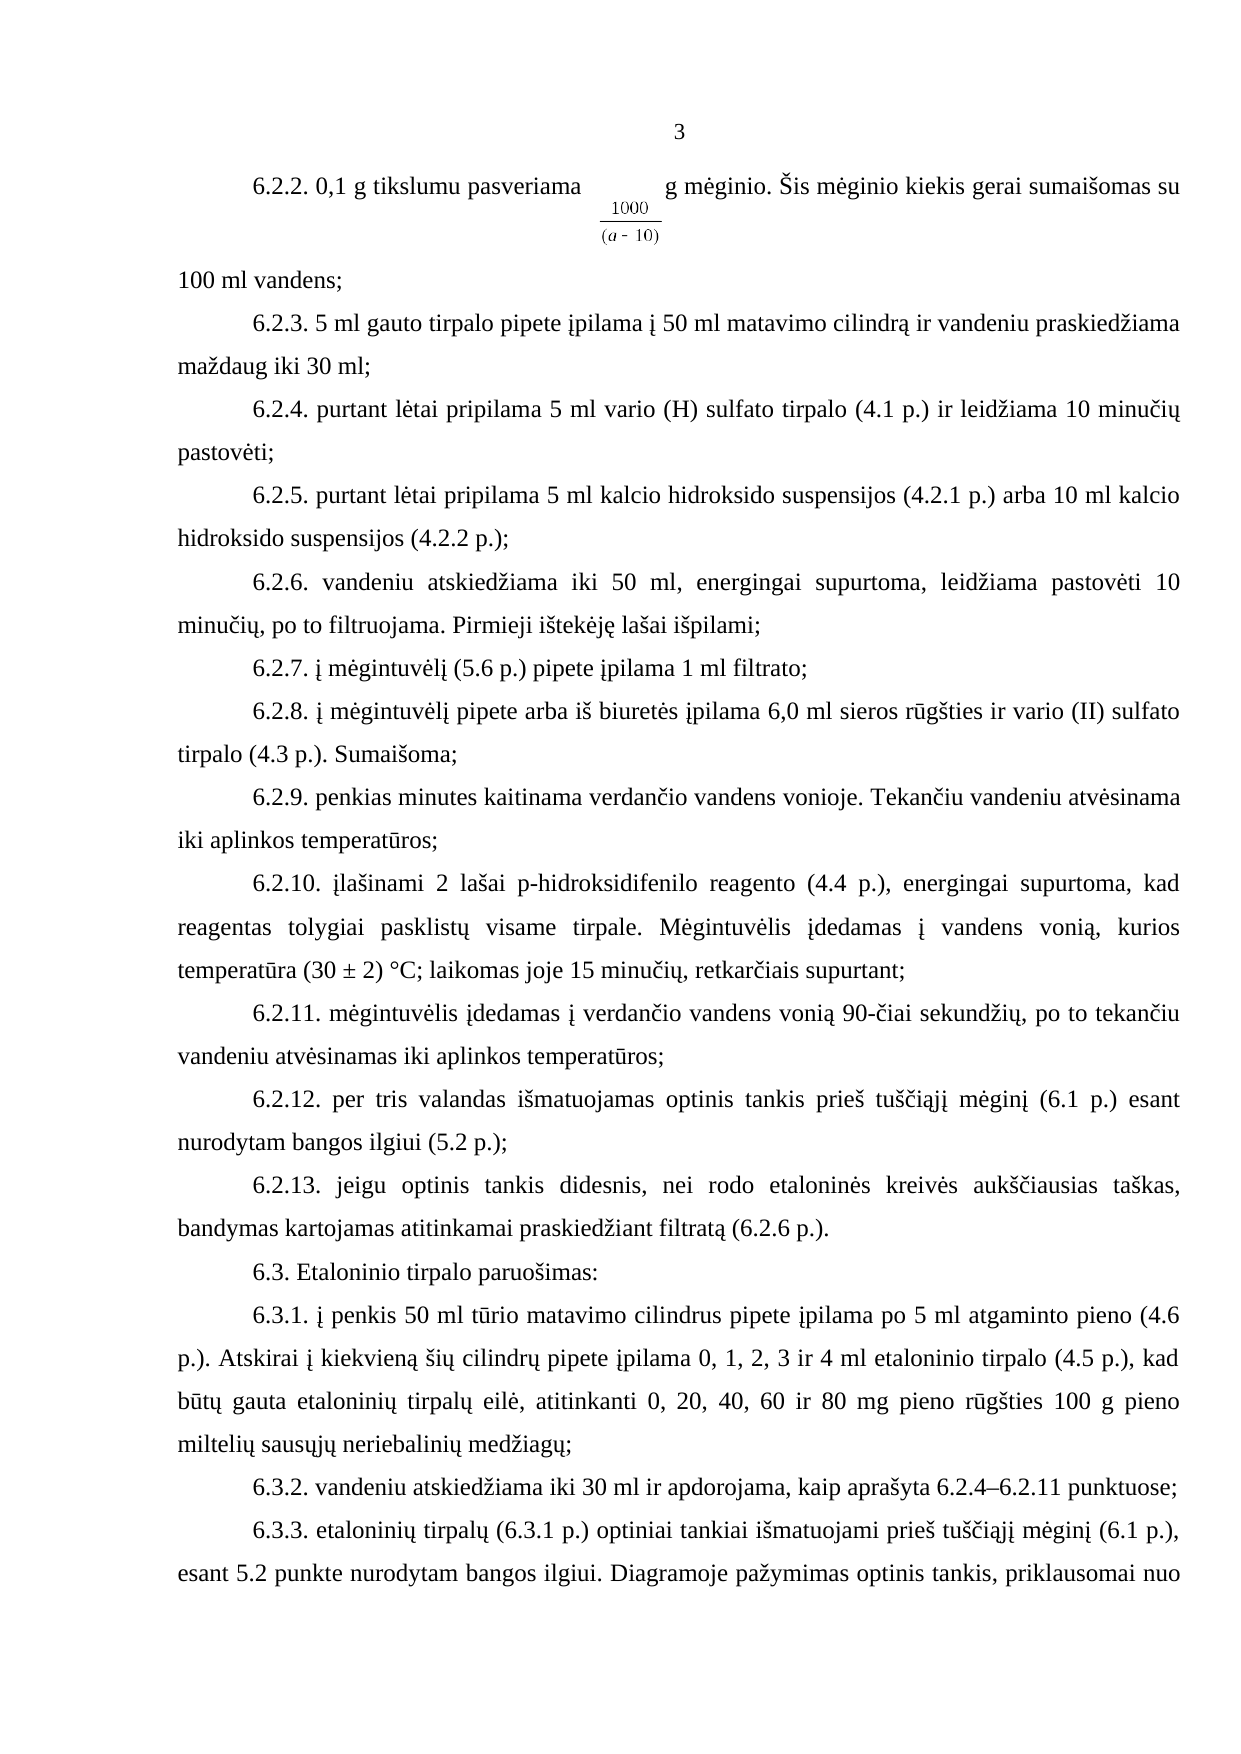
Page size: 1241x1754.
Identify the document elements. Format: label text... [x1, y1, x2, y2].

text 6.2.4. purtant lėtai pripilama 5 ml vario (H) sulfato tirpalo (4.1 p.) ir leidžiama 10 minučių pastovėti; [177, 394, 1181, 466]
text 6.2.8. į mėgintuvėlį pipete arba iš biuretės įpilama 6,0 ml sieros rūgšties ir vario (II) sulfato tirpalo (4.3 p.). Sumaišoma; [177, 696, 1181, 768]
text 6.3.2. vandeniu atskiedžiama iki 30 ml ir apdorojama, kaip aprašyta 6.2.4–6.2.11 punktuose; [177, 1472, 1181, 1501]
text 6.2.3. 5 ml gauto tirpalo pipete įpilama į 50 ml matavimo cilindrą ir vandeniu praskiedžiama maždaug iki 30 ml; [177, 308, 1181, 380]
text 6.3.3. etaloninių tirpalų (6.3.1 p.) optiniai tankiai išmatuojami prieš tuščiąjį mėginį (6.1 p.), esant 5.2 punkte nurodytam bangos ilgiui. Diagramoje pažymimas optinis tankis, priklausomai nuo [177, 1515, 1181, 1587]
text 6.3.1. į penkis 50 ml tūrio matavimo cilindrus pipete įpilama po 5 ml atgaminto pieno (4.6 p.). Atskirai į kiekvieną šių cilindrų pipete įpilama 0, 1, 2, 3 ir 4 ml etaloninio tirpalo (4.5 p.), kad būtų gauta etaloninių tirpalų eilė, atitinkanti 0, 20, 40, 60 ir 80 mg pieno rūgšties 100 g pieno miltelių sausųjų neriebalinių medžiagų; [177, 1300, 1181, 1458]
text 6.2.11. mėgintuvėlis įdedamas į verdančio vandens vonią 90-čiai sekundžių, po to tekančiu vandeniu atvėsinamas iki aplinkos temperatūros; [177, 998, 1181, 1070]
text 6.2.2. 0,1 g tikslumu pasveriama 1000/(a – 10) g mėginio. Šis mėginio kiekis gerai sumaišomas su 100 ml vandens; [177, 171, 1181, 293]
text 6.2.12. per tris valandas išmatuojamas optinis tankis prieš tuščiąjį mėginį (6.1 p.) esant nurodytam bangos ilgiui (5.2 p.); [177, 1084, 1181, 1156]
text 6.2.7. į mėgintuvėlį (5.6 p.) pipete įpilama 1 ml filtrato; [177, 653, 1181, 682]
text 6.2.9. penkias minutes kaitinama verdančio vandens vonioje. Tekančiu vandeniu atvėsinama iki aplinkos temperatūros; [177, 782, 1181, 854]
text 6.2.6. vandeniu atskiedžiama iki 50 ml, energingai supurtoma, leidžiama pastovėti 10 minučių, po to filtruojama. Pirmieji ištekėję lašai išpilami; [177, 567, 1181, 638]
text 6.2.10. įlašinami 2 lašai p-hidroksidifenilo reagento (4.4 p.), energingai supurtoma, kad reagentas tolygiai pasklistų visame tirpale. Mėgintuvėlis įdedamas į vandens vonią, kurios temperatūra (30 ± 2) °C; laikomas joje 15 minučių, retkarčiais supurtant; [177, 868, 1181, 983]
text 6.3. Etaloninio tirpalo paruošimas: [177, 1257, 1181, 1285]
text 6.2.5. purtant lėtai pripilama 5 ml kalcio hidroksido suspensijos (4.2.1 p.) arba 10 ml kalcio hidroksido suspensijos (4.2.2 p.); [177, 480, 1181, 552]
text 6.2.13. jeigu optinis tankis didesnis, nei rodo etaloninės kreivės aukščiausias taškas, bandymas kartojamas atitinkamai praskiedžiant filtratą (6.2.6 p.). [177, 1170, 1181, 1242]
